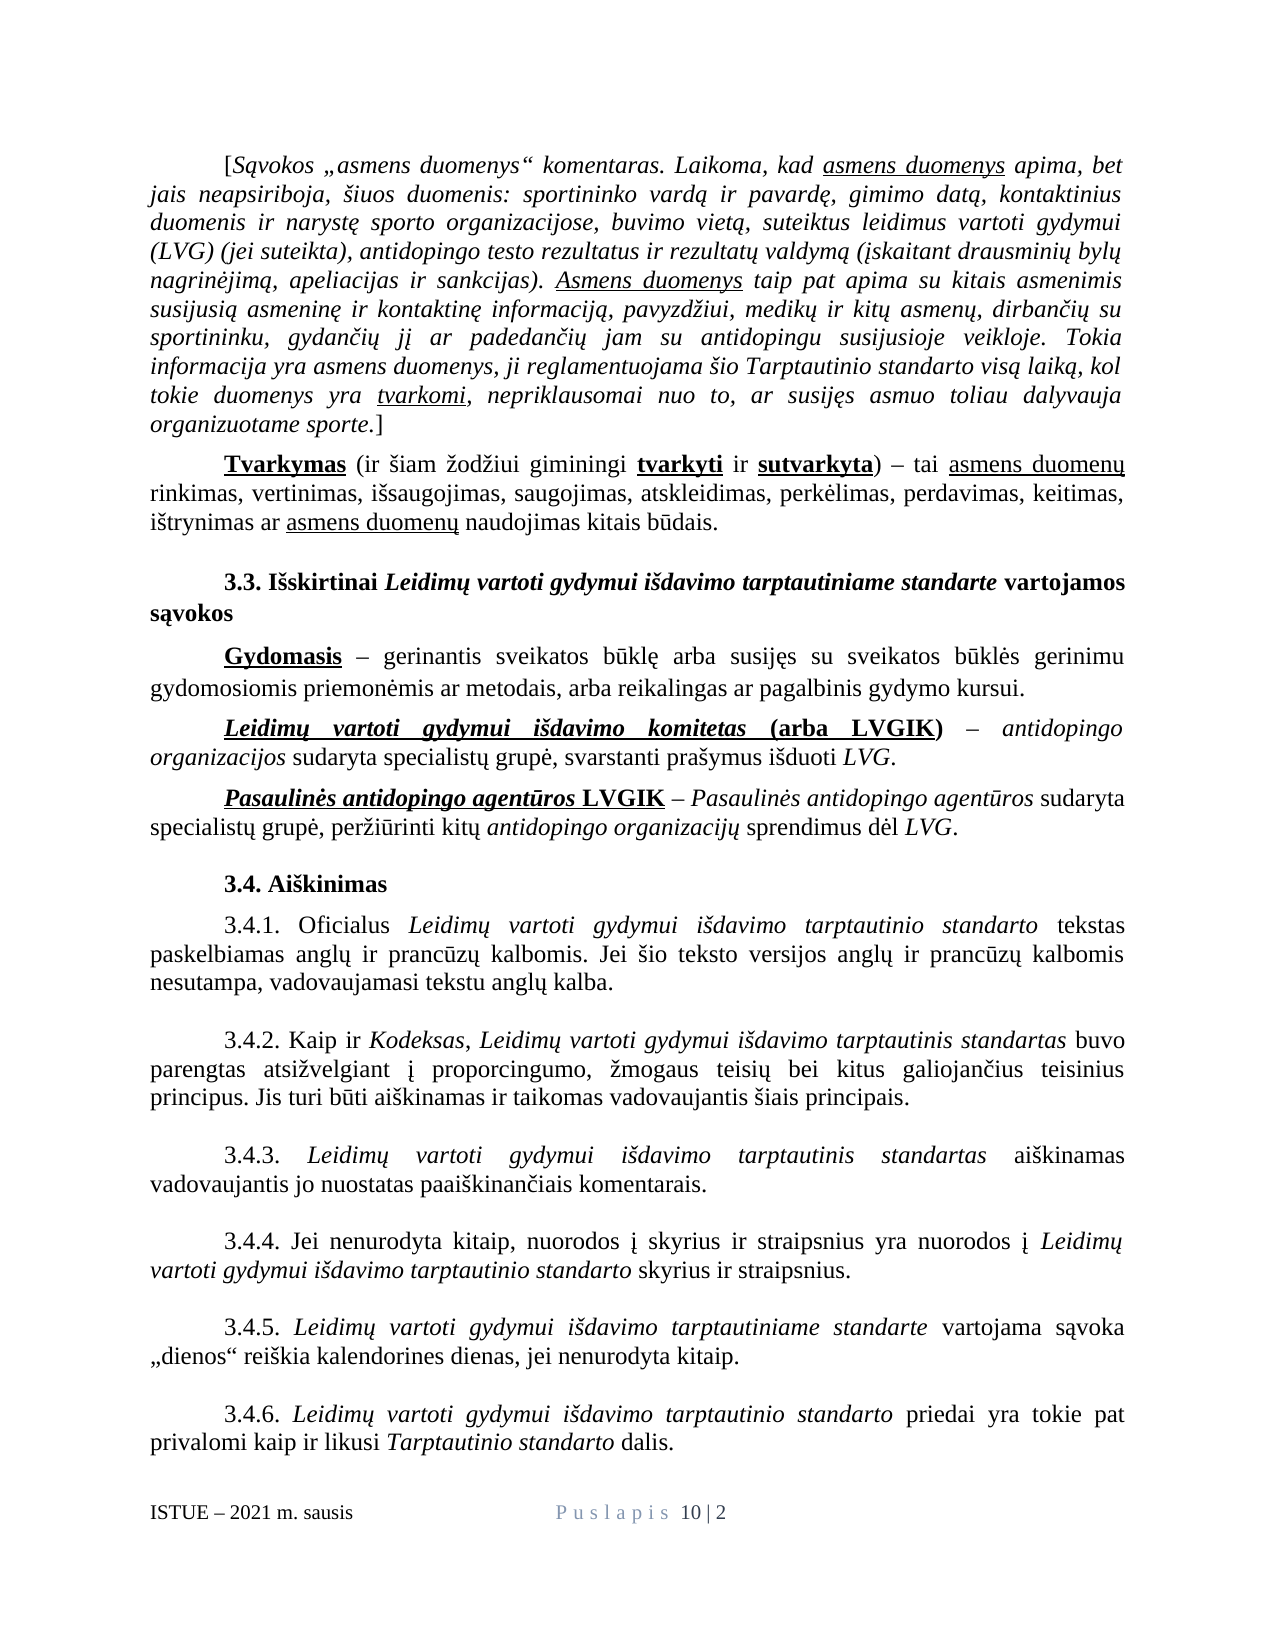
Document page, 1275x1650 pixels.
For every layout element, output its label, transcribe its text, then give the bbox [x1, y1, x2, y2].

text Tvarkymas (ir šiam žodžiui giminingi tvarkyti ir sutvarkyta) – tai asmens duomenų rinkimas, vertinimas, išsaugojimas, saugojimas, atskleidimas, perkėlimas, perdavimas, keitimas, ištrynimas ar asmens duomenų naudojimas kitais būdais. [150, 449, 1125, 536]
text 3.4.5. Leidimų vartoti gydymui išdavimo tarptautiniame standarte vartojama sąvoka „dienos“ reiškia kalendorines dienas, jei nenurodyta kitaip. [150, 1312, 1125, 1370]
text 3.4.4. Jei nenurodyta kitaip, nuorodos į skyrius ir straipsnius yra nuorodos į Leidimų vartoti gydymui išdavimo tarptautinio standarto skyrius ir straipsnius. [150, 1226, 1125, 1284]
text 3.3. Išskirtinai Leidimų vartoti gydymui išdavimo tarptautiniame standarte vartojamos sąvokos [150, 564, 1125, 627]
text [Sąvokos „asmens duomenys“ komentaras. Laikoma, kad asmens duomenys apima, bet jais neapsiriboja, šiuos duomenis: sportininko vardą ir pavardę, gimimo datą, kontaktinius duomenis ir narystę sporto organizacijose, buvimo vietą, suteiktus leidimus vartoti gydymui (LVG) (jei suteikta), antidopingo testo rezultatus ir rezultatų valdymą (įskaitant drausminių bylų nagrinėjimą, apeliacijas ir sankcijas). Asmens duomenys taip pat apima su kitais asmenimis susijusią asmeninę ir kontaktinę informaciją, pavyzdžiui, medikų ir kitų asmenų, dirbančių su sportininku, gydančių jį ar padedančių jam su antidopingu susijusioje veikloje. Tokia informacija yra asmens duomenys, ji reglamentuojama šio Tarptautinio standarto visą laiką, kol tokie duomenys yra tvarkomi, nepriklausomai nuo to, ar susijęs asmuo toliau dalyvauja organizuotame sporte.] [150, 150, 1125, 437]
text 3.4.1. Oficialus Leidimų vartoti gydymui išdavimo tarptautinio standarto tekstas paskelbiamas anglų ir prancūzų kalbomis. Jei šio teksto versijos anglų ir prancūzų kalbomis nesutampa, vadovaujamasi tekstu anglų kalba. [150, 910, 1125, 996]
text 3.4. Aiškinimas [150, 869, 1125, 898]
text 3.4.3. Leidimų vartoti gydymui išdavimo tarptautinis standartas aiškinamas vadovaujantis jo nuostatas paaiškinančiais komentarais. [150, 1140, 1125, 1197]
text Gydomasis – gerinantis sveikatos būklę arba susijęs su sveikatos būklės gerinimu gydomosiomis priemonėmis ar metodais, arba reikalingas ar pagalbinis gydymo kursui. [150, 639, 1125, 701]
text Pasaulinės antidopingo agentūros LVGIK – Pasaulinės antidopingo agentūros sudaryta specialistų grupė, peržiūrinti kitų antidopingo organizacijų sprendimus dėl LVG. [150, 783, 1125, 840]
text 3.4.2. Kaip ir Kodeksas, Leidimų vartoti gydymui išdavimo tarptautinis standartas buvo parengtas atsižvelgiant į proporcingumo, žmogaus teisių bei kitus galiojančius teisinius principus. Jis turi būti aiškinamas ir taikomas vadovaujantis šiais principais. [150, 1025, 1125, 1111]
text Leidimų vartoti gydymui išdavimo komitetas (arba LVGIK) – antidopingo organizacijos sudaryta specialistų grupė, svarstanti prašymus išduoti LVG. [150, 713, 1125, 771]
text 3.4.6. Leidimų vartoti gydymui išdavimo tarptautinio standarto priedai yra tokie pat privalomi kaip ir likusi Tarptautinio standarto dalis. [150, 1399, 1125, 1456]
